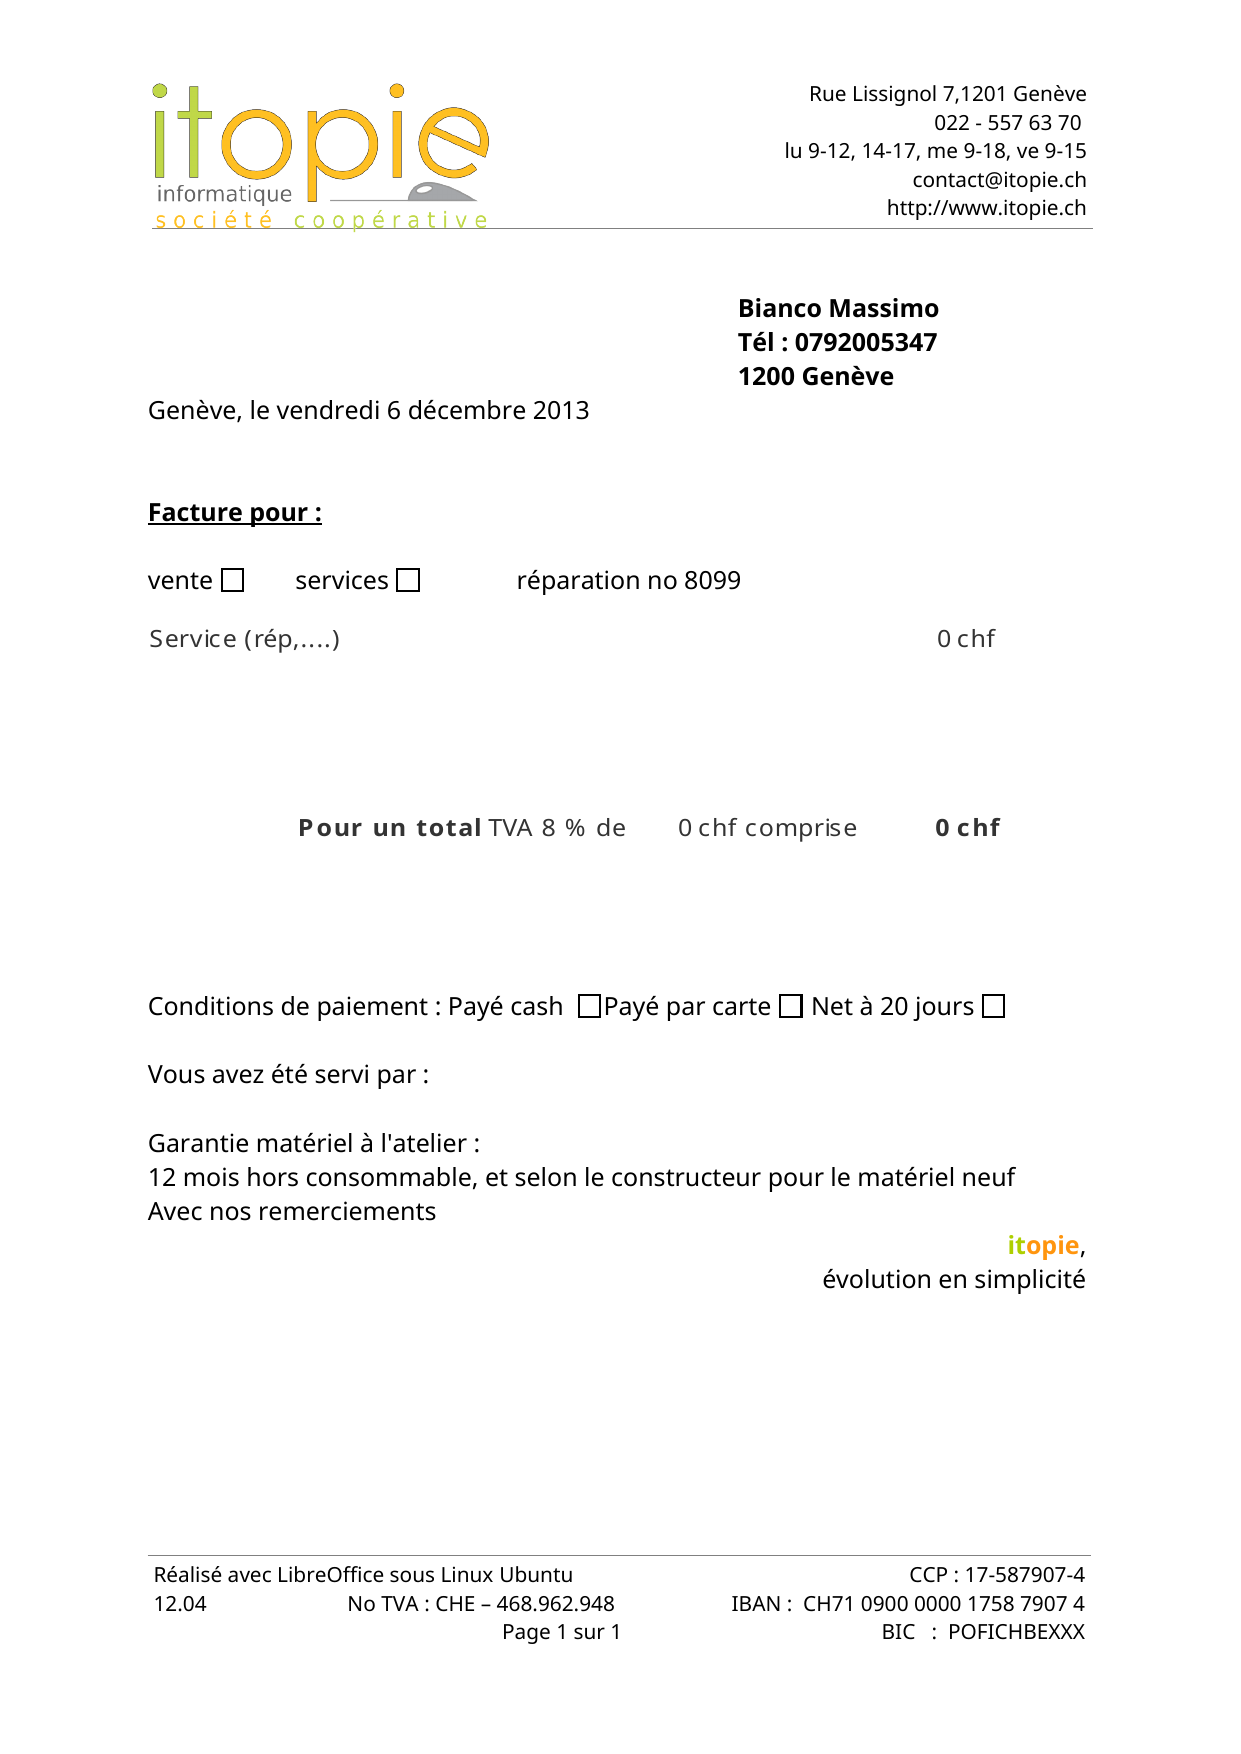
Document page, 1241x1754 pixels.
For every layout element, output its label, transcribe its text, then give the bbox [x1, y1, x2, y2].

text Genève, le vendredi 6 décembre 2013 [148, 392, 1093, 427]
text itopie, [148, 1227, 1093, 1262]
text Garantie matériel à l'atelier : [148, 1125, 1093, 1159]
text 12 mois hors consommable, et selon le constructeur pour le matériel neuf [148, 1159, 1093, 1193]
picture [138, 72, 500, 244]
text évolution en simplicité [148, 1262, 1093, 1296]
text Conditions de paiement : Payé cash Payé par carte Net à 20 jours [148, 989, 1093, 1023]
text Bianco Massimo [148, 290, 1093, 324]
text Tél : 0792005347 [148, 324, 1093, 358]
text Vous avez été servi par : [148, 1057, 1093, 1091]
text Avec nos remerciements [148, 1193, 1093, 1227]
text Facture pour : [148, 495, 1093, 529]
text 1200 Genève [148, 358, 1093, 392]
text vente services réparation no 8099 [148, 563, 1093, 597]
